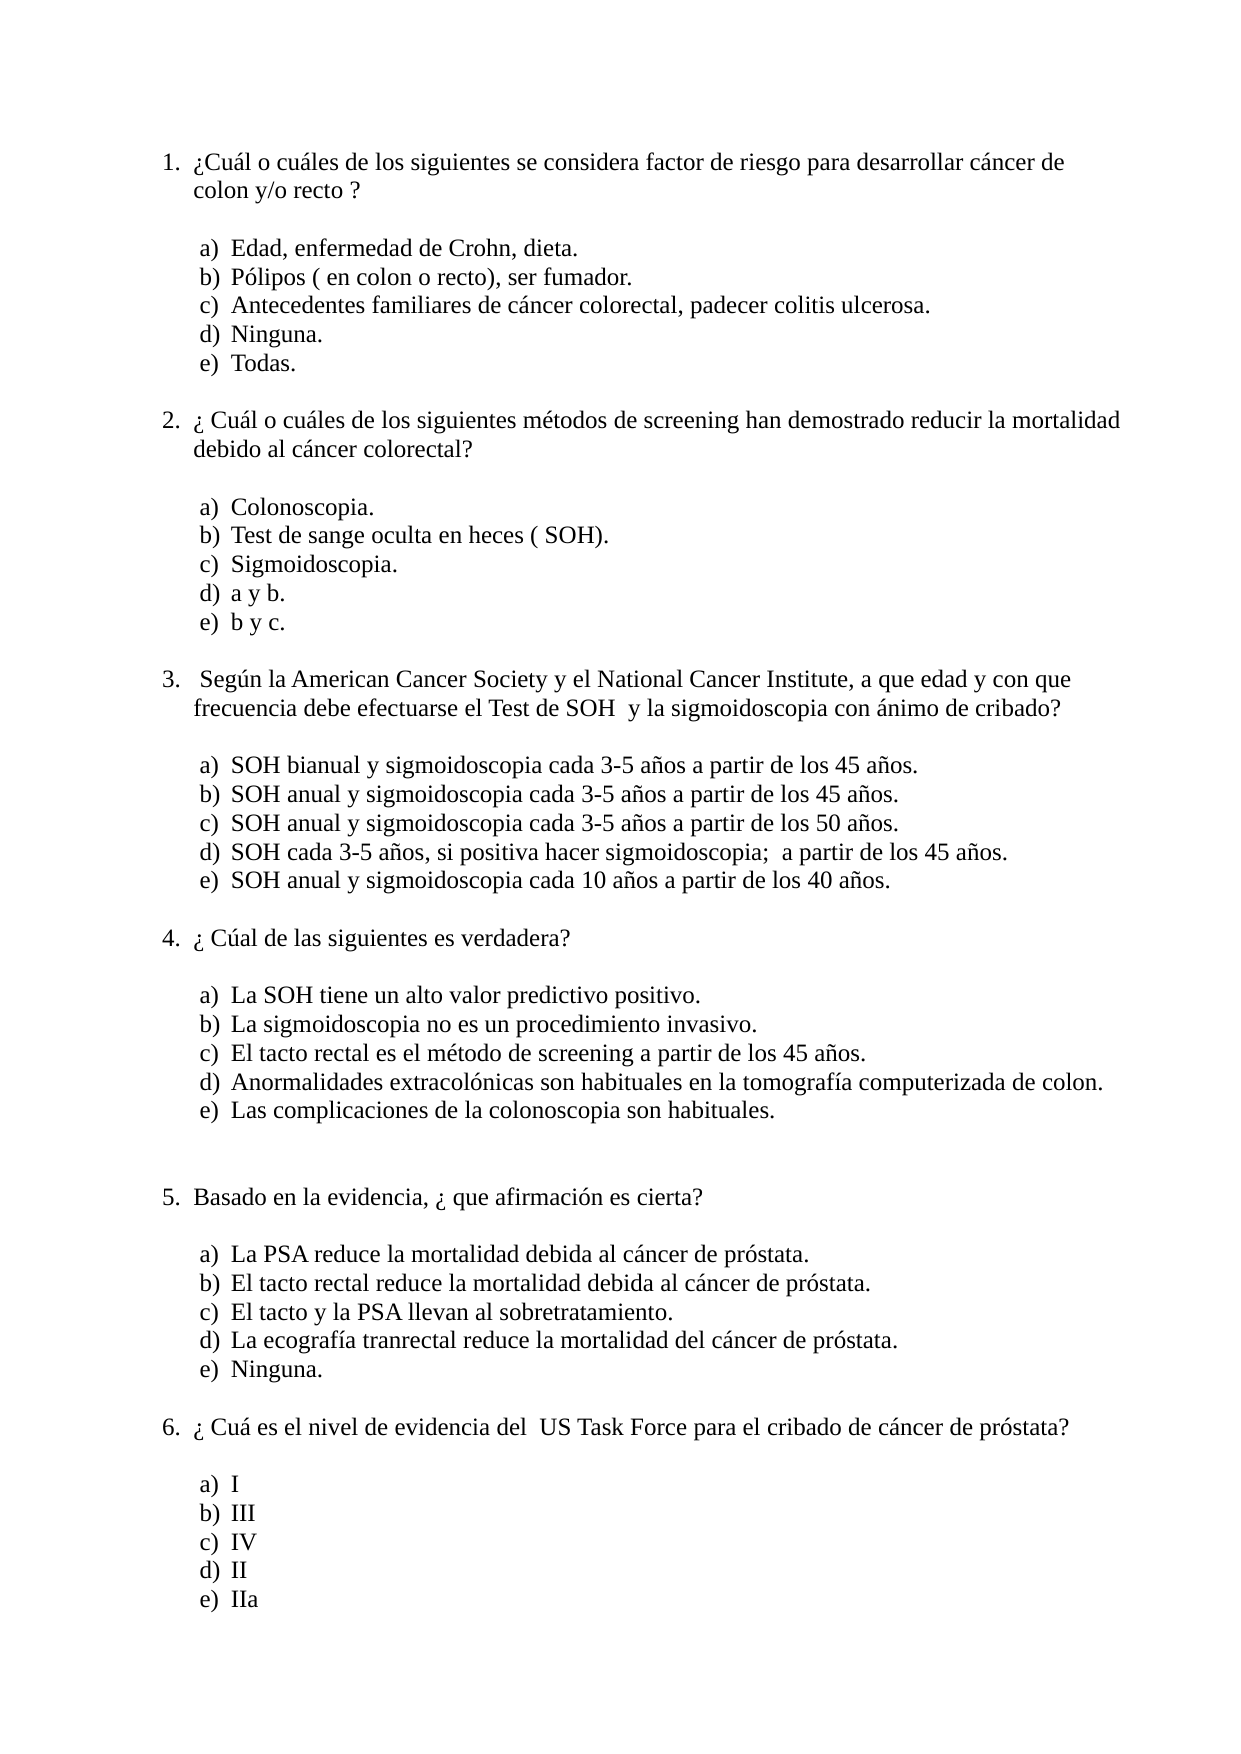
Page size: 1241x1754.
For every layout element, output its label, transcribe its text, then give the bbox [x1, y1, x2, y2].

list SOH cada 3-5 años, si positiva hacer sigmoidoscopia; a partir de los 45 años. [193, 837, 1122, 866]
list La ecografía tranrectal reduce la mortalidad del cáncer de próstata. [193, 1326, 1122, 1354]
list SOH anual y sigmoidoscopia cada 3-5 años a partir de los 45 años. [193, 779, 1122, 808]
list El tacto y la PSA llevan al sobretratamiento. [193, 1297, 1122, 1326]
list a y b. [193, 578, 1122, 607]
list ¿ Cuá es el nivel de evidencia del US Task Force para el cribado de cáncer de próstata? [156, 1412, 1122, 1441]
list La sigmoidoscopia no es un procedimiento invasivo. [193, 1009, 1122, 1038]
list Test de sange oculta en heces ( SOH). [193, 521, 1122, 549]
list II [193, 1556, 1122, 1584]
list Anormalidades extracolónicas son habituales en la tomografía computerizada de colon. [193, 1067, 1122, 1096]
list Edad, enfermedad de Crohn, dieta. [193, 233, 1122, 262]
list Antecedentes familiares de cáncer colorectal, padecer colitis ulcerosa. [193, 291, 1122, 319]
list Según la American Cancer Society y el National Cancer Institute, a que edad y con que frecuencia debe efectuarse el Test de SOH y la sigmoidoscopia con ánimo de cribado? [156, 664, 1122, 722]
list Colonoscopia. [193, 492, 1122, 521]
list Sigmoidoscopia. [193, 549, 1122, 578]
list ¿Cuál o cuáles de los siguientes se considera factor de riesgo para desarrollar cáncer de colon y/o recto ? [156, 147, 1122, 204]
list La PSA reduce la mortalidad debida al cáncer de próstata. [193, 1239, 1122, 1268]
list III [193, 1498, 1122, 1527]
list IV [193, 1527, 1122, 1556]
list Basado en la evidencia, ¿ que afirmación es cierta? [156, 1182, 1122, 1211]
list El tacto rectal es el método de screening a partir de los 45 años. [193, 1038, 1122, 1067]
list ¿ Cuál o cuáles de los siguientes métodos de screening han demostrado reducir la mortalidad debido al cáncer colorectal? [156, 406, 1122, 463]
list SOH bianual y sigmoidoscopia cada 3-5 años a partir de los 45 años. [193, 751, 1122, 779]
list Pólipos ( en colon o recto), ser fumador. [193, 262, 1122, 291]
list IIa [193, 1584, 1122, 1613]
list Ninguna. [193, 1354, 1122, 1383]
list Todas. [193, 348, 1122, 377]
list ¿ Cúal de las siguientes es verdadera? [156, 923, 1122, 952]
list La SOH tiene un alto valor predictivo positivo. [193, 981, 1122, 1009]
list Las complicaciones de la colonoscopia son habituales. [193, 1096, 1122, 1124]
list Ninguna. [193, 319, 1122, 348]
list I [193, 1469, 1122, 1498]
list SOH anual y sigmoidoscopia cada 10 años a partir de los 40 años. [193, 866, 1122, 894]
list El tacto rectal reduce la mortalidad debida al cáncer de próstata. [193, 1268, 1122, 1297]
list b y c. [193, 607, 1122, 636]
list SOH anual y sigmoidoscopia cada 3-5 años a partir de los 50 años. [193, 808, 1122, 837]
